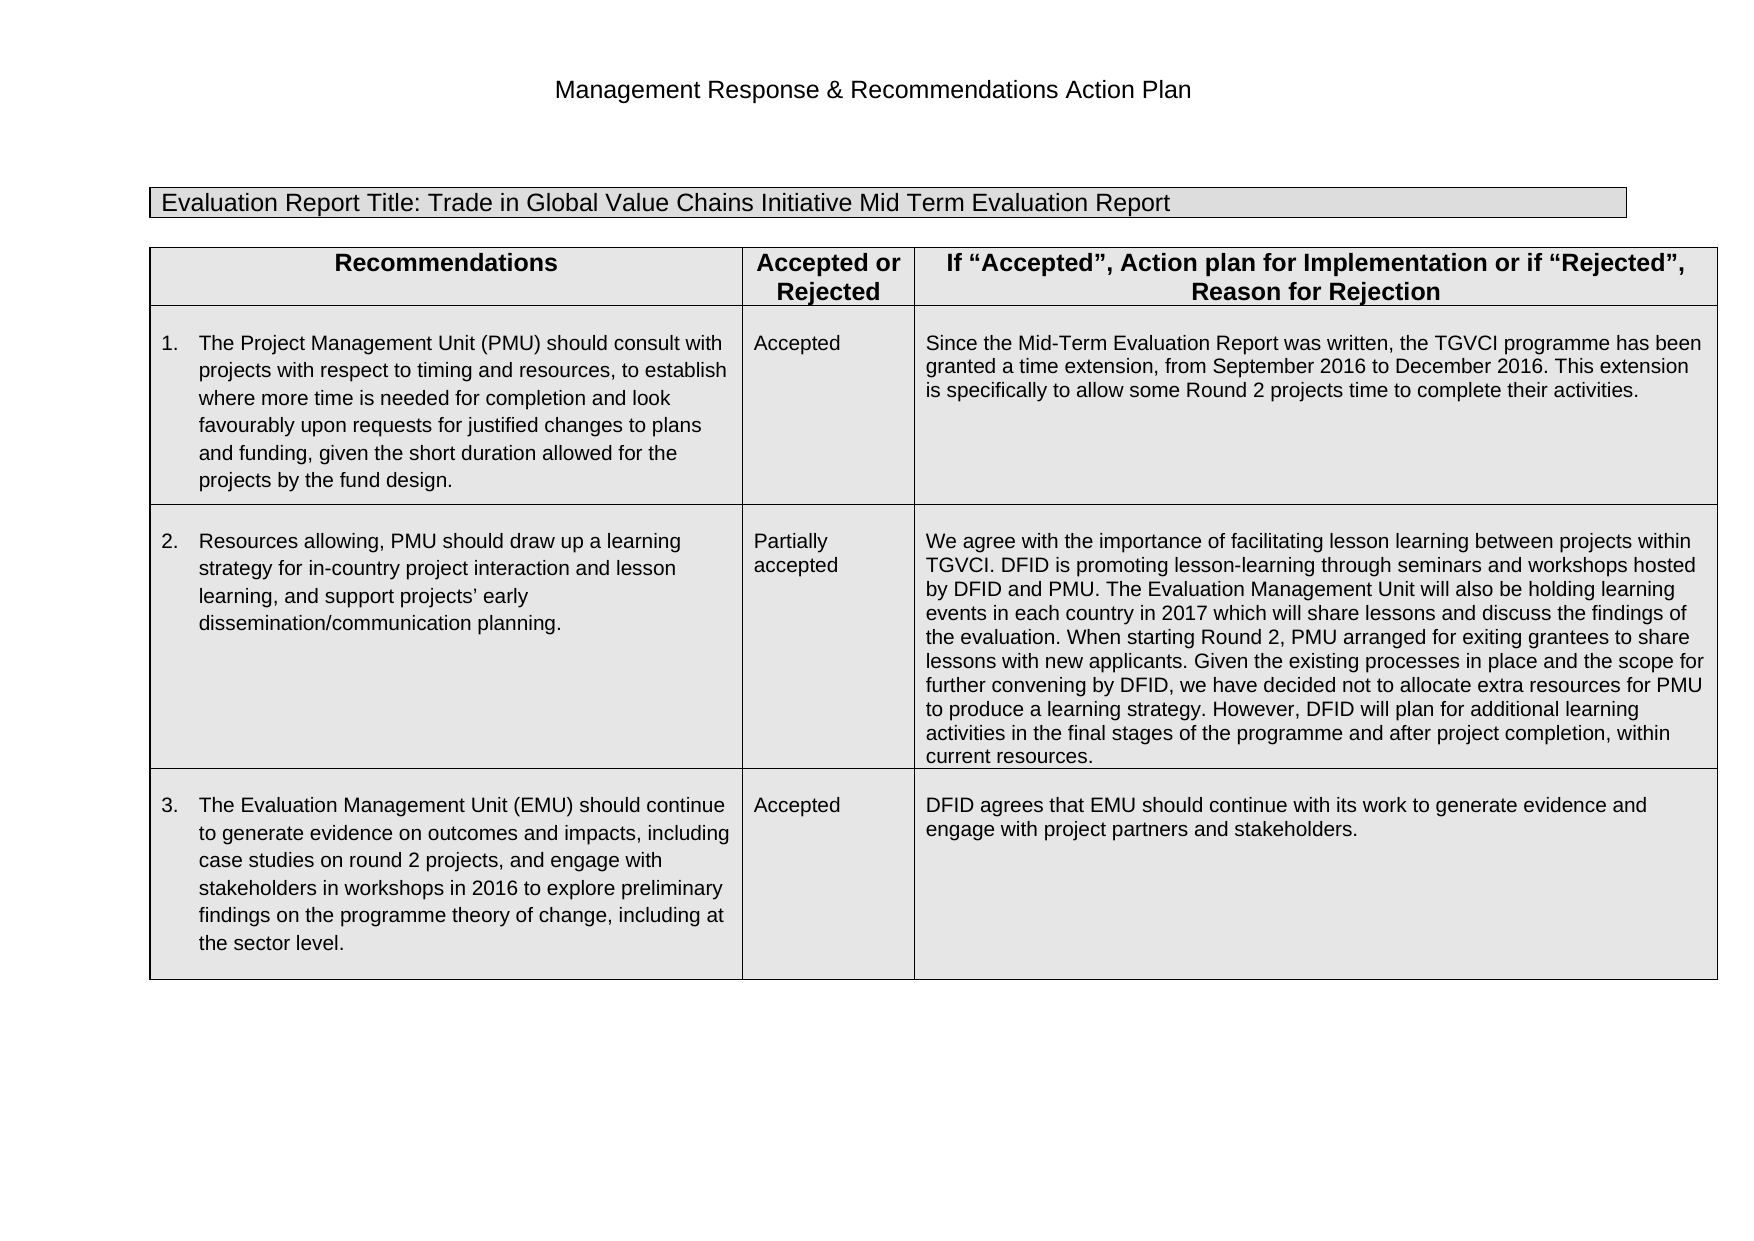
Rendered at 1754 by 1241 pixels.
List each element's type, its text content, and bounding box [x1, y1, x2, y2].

table_cell Since the Mid-Term Evaluation Report was written, the TGVCI programme has been granted a time extension, from September 2016 to December 2016. This extension is specifically to allow some Round 2 projects time to complete their activities. [915, 306, 1717, 504]
table_header If “Accepted”, Action plan for Implementation or if “Rejected”, Reason for Rejection [915, 248, 1717, 305]
table_cell DFID agrees that EMU should continue with its work to generate evidence and engage with project partners and stakeholders. [915, 769, 1717, 979]
table_cell Accepted [743, 306, 914, 504]
table_cell Partially accepted [743, 505, 914, 768]
table_cell Accepted [743, 769, 914, 979]
table_cell We agree with the importance of facilitating lesson learning between projects within TGVCI. DFID is promoting lesson-learning through seminars and workshops hosted by DFID and PMU. The Evaluation Management Unit will also be holding learning events in each country in 2017 which will share lessons and discuss the findings of the evaluation. When starting Round 2, PMU arranged for exiting grantees to share lessons with new applicants. Given the existing processes in place and the scope for further convening by DFID, we have decided not to allocate extra resources for PMU to produce a learning strategy. However, DFID will plan for additional learning activities in the final stages of the programme and after project completion, within current resources. [915, 505, 1717, 768]
table_cell Resources allowing, PMU should draw up a learning strategy for in-country project interaction and lesson learning, and support projects’ early dissemination/communication planning. [151, 505, 742, 768]
table_header Recommendations [151, 248, 742, 305]
table_cell The Evaluation Management Unit (EMU) should continue to generate evidence on outcomes and impacts, including case studies on round 2 projects, and engage with stakeholders in workshops in 2016 to explore preliminary findings on the programme theory of change, including at the sector level. [151, 769, 742, 979]
table_cell The Project Management Unit (PMU) should consult with projects with respect to timing and resources, to establish where more time is needed for completion and look favourably upon requests for justified changes to plans and funding, given the short duration allowed for the projects by the fund design. [151, 306, 742, 504]
table_header Accepted or Rejected [743, 248, 914, 305]
table_header Evaluation Report Title: Trade in Global Value Chains Initiative Mid Term Evaluation Report [151, 188, 1626, 217]
